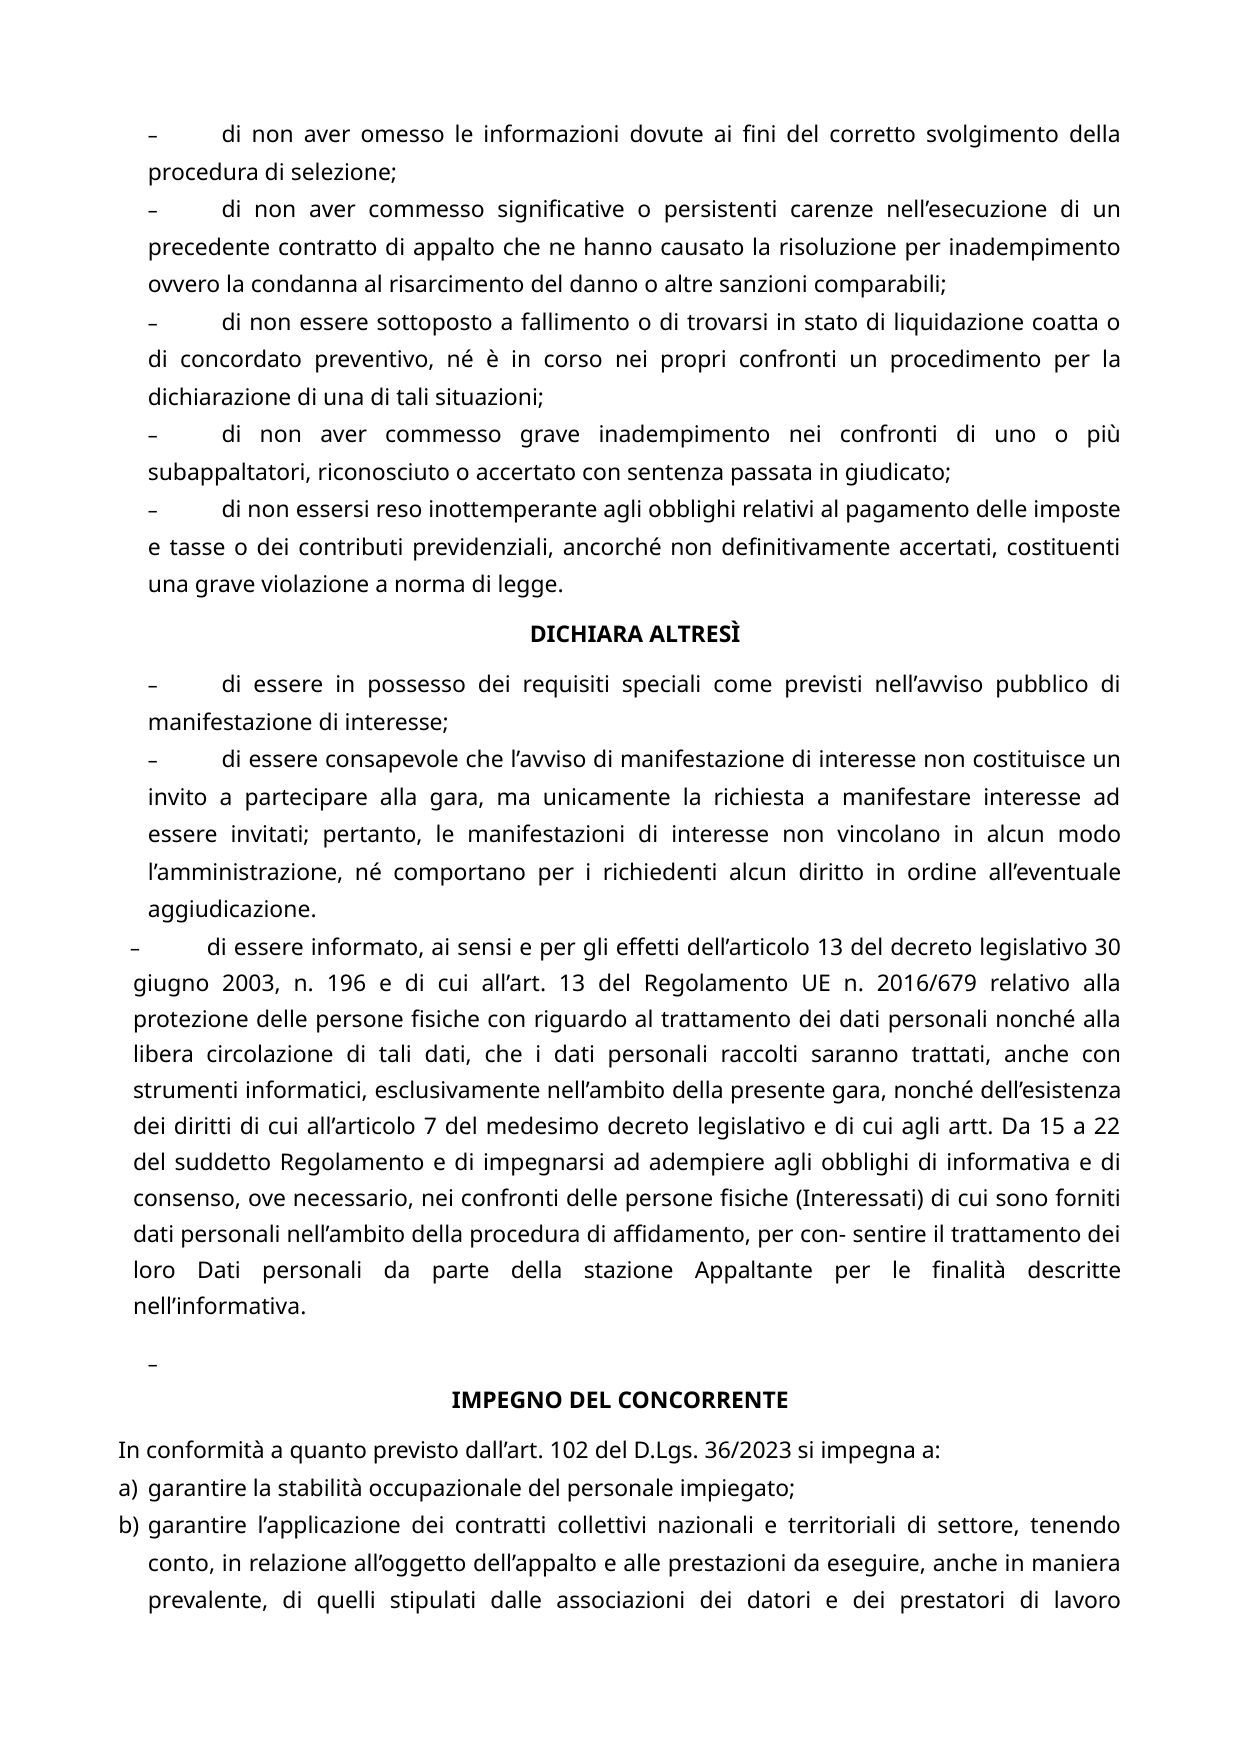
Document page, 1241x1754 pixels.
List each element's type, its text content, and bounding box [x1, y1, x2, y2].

list di essere consapevole che l’avviso di manifestazione di interesse non costituisce un invito a partecipare alla gara, ma unicamente la richiesta a manifestare interesse ad essere invitati; pertanto, le manifestazioni di interesse non vincolano in alcun modo l’amministrazione, né comportano per i richiedenti alcun diritto in ordine all’eventuale aggiudicazione. [148, 743, 1122, 924]
list di essere informato, ai sensi e per gli effetti dell’articolo 13 del decreto legislativo 30 giugno 2003, n. 196 e di cui all’art. 13 del Regolamento UE n. 2016/679 relativo alla protezione delle persone fisiche con riguardo al trattamento dei dati personali nonché alla libera circolazione di tali dati, che i dati personali raccolti saranno trattati, anche con strumenti informatici, esclusivamente nell’ambito della presente gara, nonché dell’esistenza dei diritti di cui all’articolo 7 del medesimo decreto legislativo e di cui agli artt. Da 15 a 22 del suddetto Regolamento e di impegnarsi ad adempiere agli obblighi di informativa e di consenso, ove necessario, nei confronti delle persone fisiche (Interessati) di cui sono forniti dati personali nell’ambito della procedura di affidamento, per con- sentire il trattamento dei loro Dati personali da parte della stazione Appaltante per le finalità descritte nell’informativa. [130, 931, 1122, 1321]
text b) garantire l’applicazione dei contratti collettivi nazionali e territoriali di settore, tenendo conto, in relazione all’oggetto dell’appalto e alle prestazioni da eseguire, anche in maniera prevalente, di quelli stipulati dalle associazioni dei datori e dei prestatori di lavoro [118, 1509, 1122, 1616]
list di non essersi reso inottemperante agli obblighi relativi al pagamento delle imposte e tasse o dei contributi previdenziali, ancorché non definitivamente accertati, costituenti una grave violazione a norma di legge. [148, 493, 1122, 599]
subtitle IMPEGNO DEL CONCORRENTE [118, 1384, 1122, 1416]
list di essere in possesso dei requisiti speciali come previsti nell’avviso pubblico di manifestazione di interesse; [148, 668, 1122, 737]
list di non aver commesso significative o persistenti carenze nell’esecuzione di un precedente contratto di appalto che ne hanno causato la risoluzione per inadempimento ovvero la condanna al risarcimento del danno o altre sanzioni comparabili; [148, 193, 1122, 299]
list di non essere sottoposto a fallimento o di trovarsi in stato di liquidazione coatta o di concordato preventivo, né è in corso nei propri confronti un procedimento per la dichiarazione di una di tali situazioni; [148, 306, 1122, 412]
text DICHIARA ALTRESÌ [148, 618, 1122, 649]
text a) garantire la stabilità occupazionale del personale impiegato; [118, 1472, 1122, 1503]
text In conformità a quanto previsto dall’art. 102 del D.Lgs. 36/2023 si impegna a: [118, 1434, 1122, 1466]
list di non aver omesso le informazioni dovute ai fini del corretto svolgimento della procedura di selezione; [148, 118, 1122, 187]
list di non aver commesso grave inadempimento nei confronti di uno o più subappaltatori, riconosciuto o accertato con sentenza passata in giudicato; [148, 418, 1122, 487]
